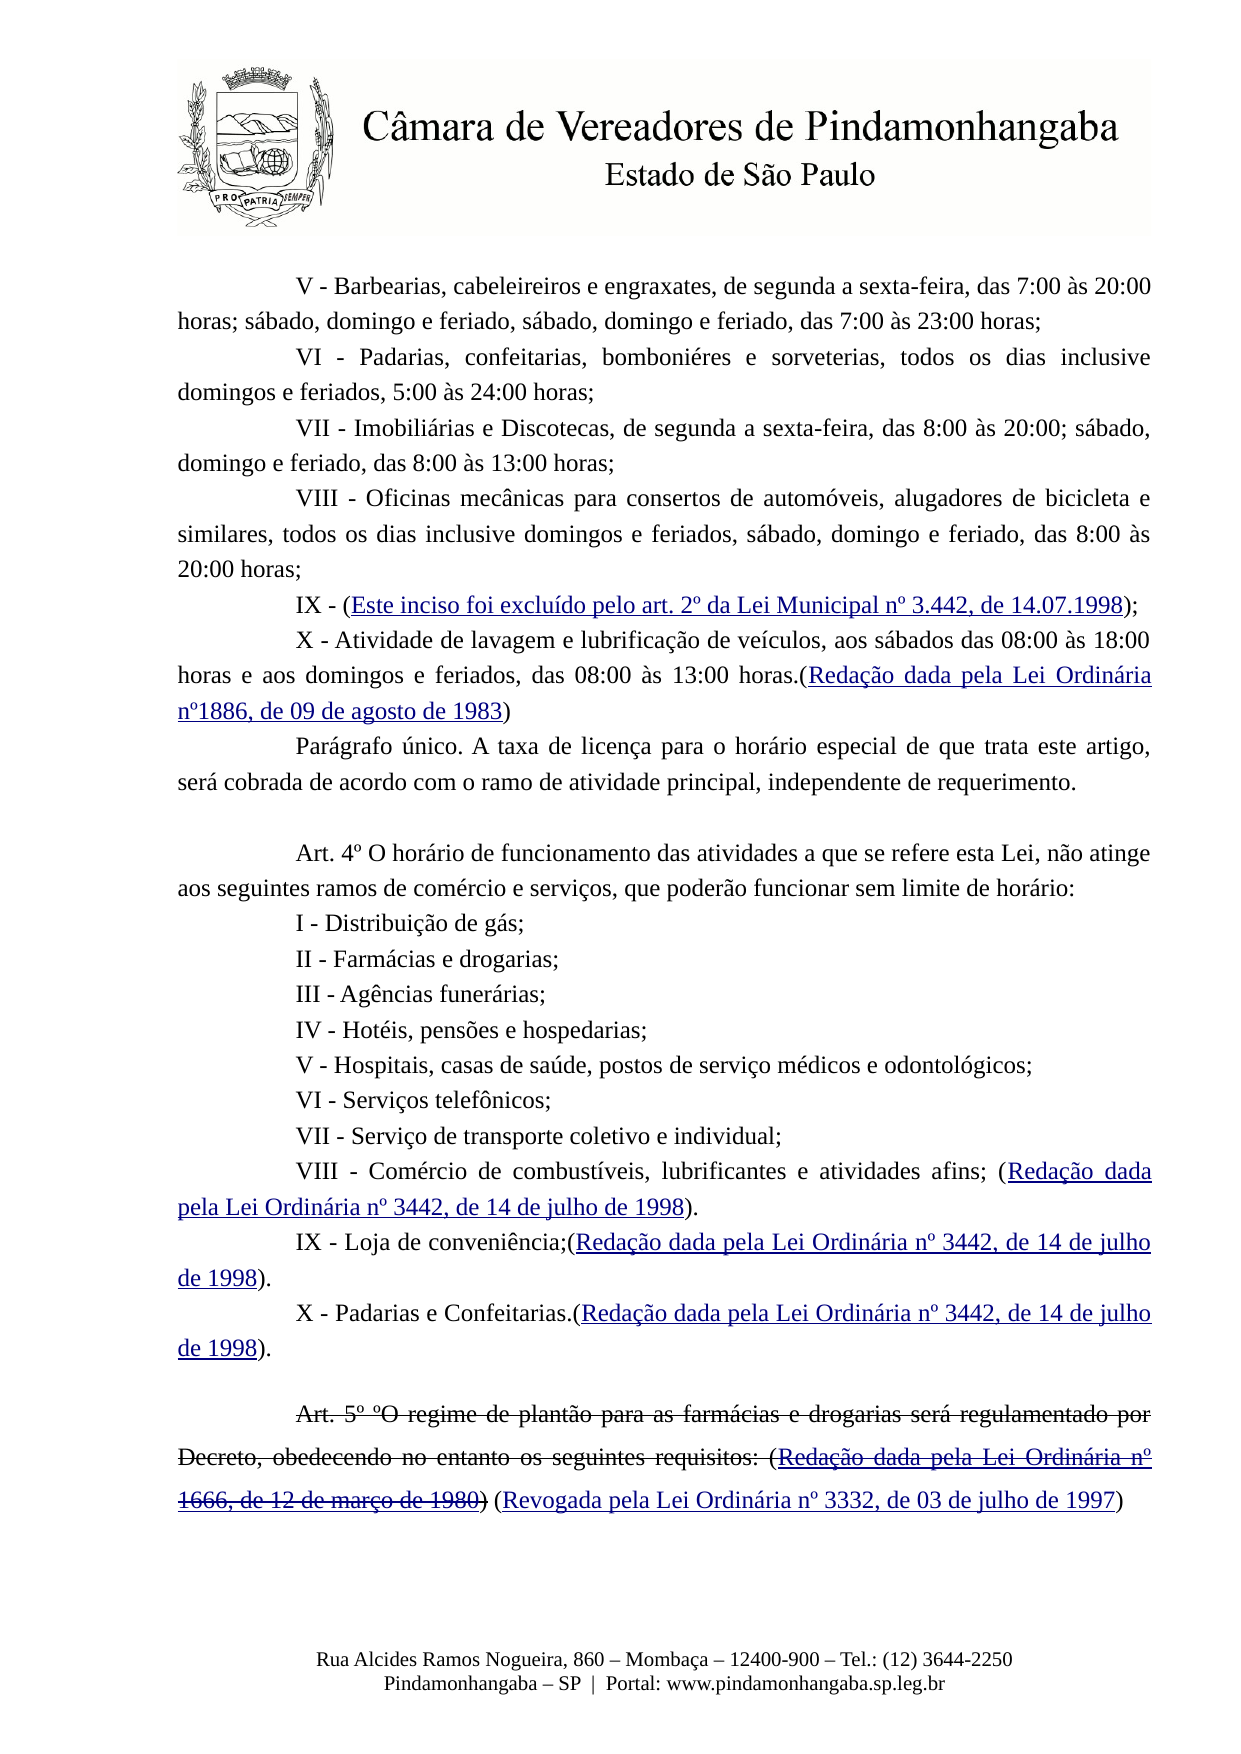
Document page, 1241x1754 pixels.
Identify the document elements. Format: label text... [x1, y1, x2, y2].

text VII - Serviço de transporte coletivo e individual; [177, 1116, 1152, 1151]
text II - Farmácias e drogarias; [177, 939, 1152, 974]
picture [177, 59, 1152, 236]
text VII - Imobiliárias e Discotecas, de segunda a sexta-feira, das 8:00 às 20:00; sábado, domingo e feriado, das 8:00 às 13:00 horas; [177, 408, 1152, 478]
text Art. 4º O horário de funcionamento das atividades a que se refere esta Lei, não atinge aos seguintes ramos de comércio e serviços, que poderão funcionar sem limite de horário: [177, 833, 1152, 903]
text Parágrafo único. A taxa de licença para o horário especial de que trata este artigo, será cobrada de acordo com o ramo de atividade principal, independente de requerimento. [177, 726, 1152, 797]
text IX - (Este inciso foi excluído pelo art. 2º da Lei Municipal nº 3.442, de 14.07.1998); [177, 585, 1152, 620]
text IV - Hotéis, pensões e hospedarias; [177, 1010, 1152, 1045]
text Art. 5º ºO regime de plantão para as farmácias e drogarias será regulamentado por Decreto, obedecendo no entanto os seguintes requisitos: (Redação dada pela Lei Ordinária nº 1666, de 12 de março de 1980) (Revogada pela Lei Ordinária nº 3332, de 03 de julho de 1997) [177, 1459, 1152, 1514]
text Art. 5º ºO regime de plantão para as farmácias e drogarias será regulamentado por Decreto, obedecendo no entanto os seguintes requisitos: (Redação dada pela Lei Ordinária nº 1666, de 12 de março de 1980) (Revogada pela Lei Ordinária nº 3332, de 03 de julho de 1997) [177, 1399, 1152, 1458]
text VI - Padarias, confeitarias, bomboniéres e sorveterias, todos os dias inclusive domingos e feriados, 5:00 às 24:00 horas; [177, 337, 1152, 408]
text X - Atividade de lavagem e lubrificação de veículos, aos sábados das 08:00 às 18:00 horas e aos domingos e feriados, das 08:00 às 13:00 horas.(Redação dada pela Lei Ordinária nº1886, de 09 de agosto de 1983) [177, 620, 1152, 726]
text VI - Serviços telefônicos; [177, 1081, 1152, 1116]
text V - Barbearias, cabeleireiros e engraxates, de segunda a sexta-feira, das 7:00 às 20:00 horas; sábado, domingo e feriado, sábado, domingo e feriado, das 7:00 às 23:00 horas; [177, 266, 1152, 337]
text VIII - Comércio de combustíveis, lubrificantes e atividades afins; (Redação dada pela Lei Ordinária nº 3442, de 14 de julho de 1998). [177, 1151, 1152, 1222]
text X - Padarias e Confeitarias.(Redação dada pela Lei Ordinária nº 3442, de 14 de julho de 1998). [177, 1293, 1152, 1364]
text III - Agências funerárias; [177, 974, 1152, 1010]
text V - Hospitais, casas de saúde, postos de serviço médicos e odontológicos; [177, 1045, 1152, 1081]
text IX - Loja de conveniência;(Redação dada pela Lei Ordinária nº 3442, de 14 de julho de 1998). [177, 1222, 1152, 1293]
text I - Distribuição de gás; [177, 903, 1152, 939]
text VIII - Oficinas mecânicas para consertos de automóveis, alugadores de bicicleta e similares, todos os dias inclusive domingos e feriados, sábado, domingo e feriado, das 8:00 às 20:00 horas; [177, 478, 1152, 585]
